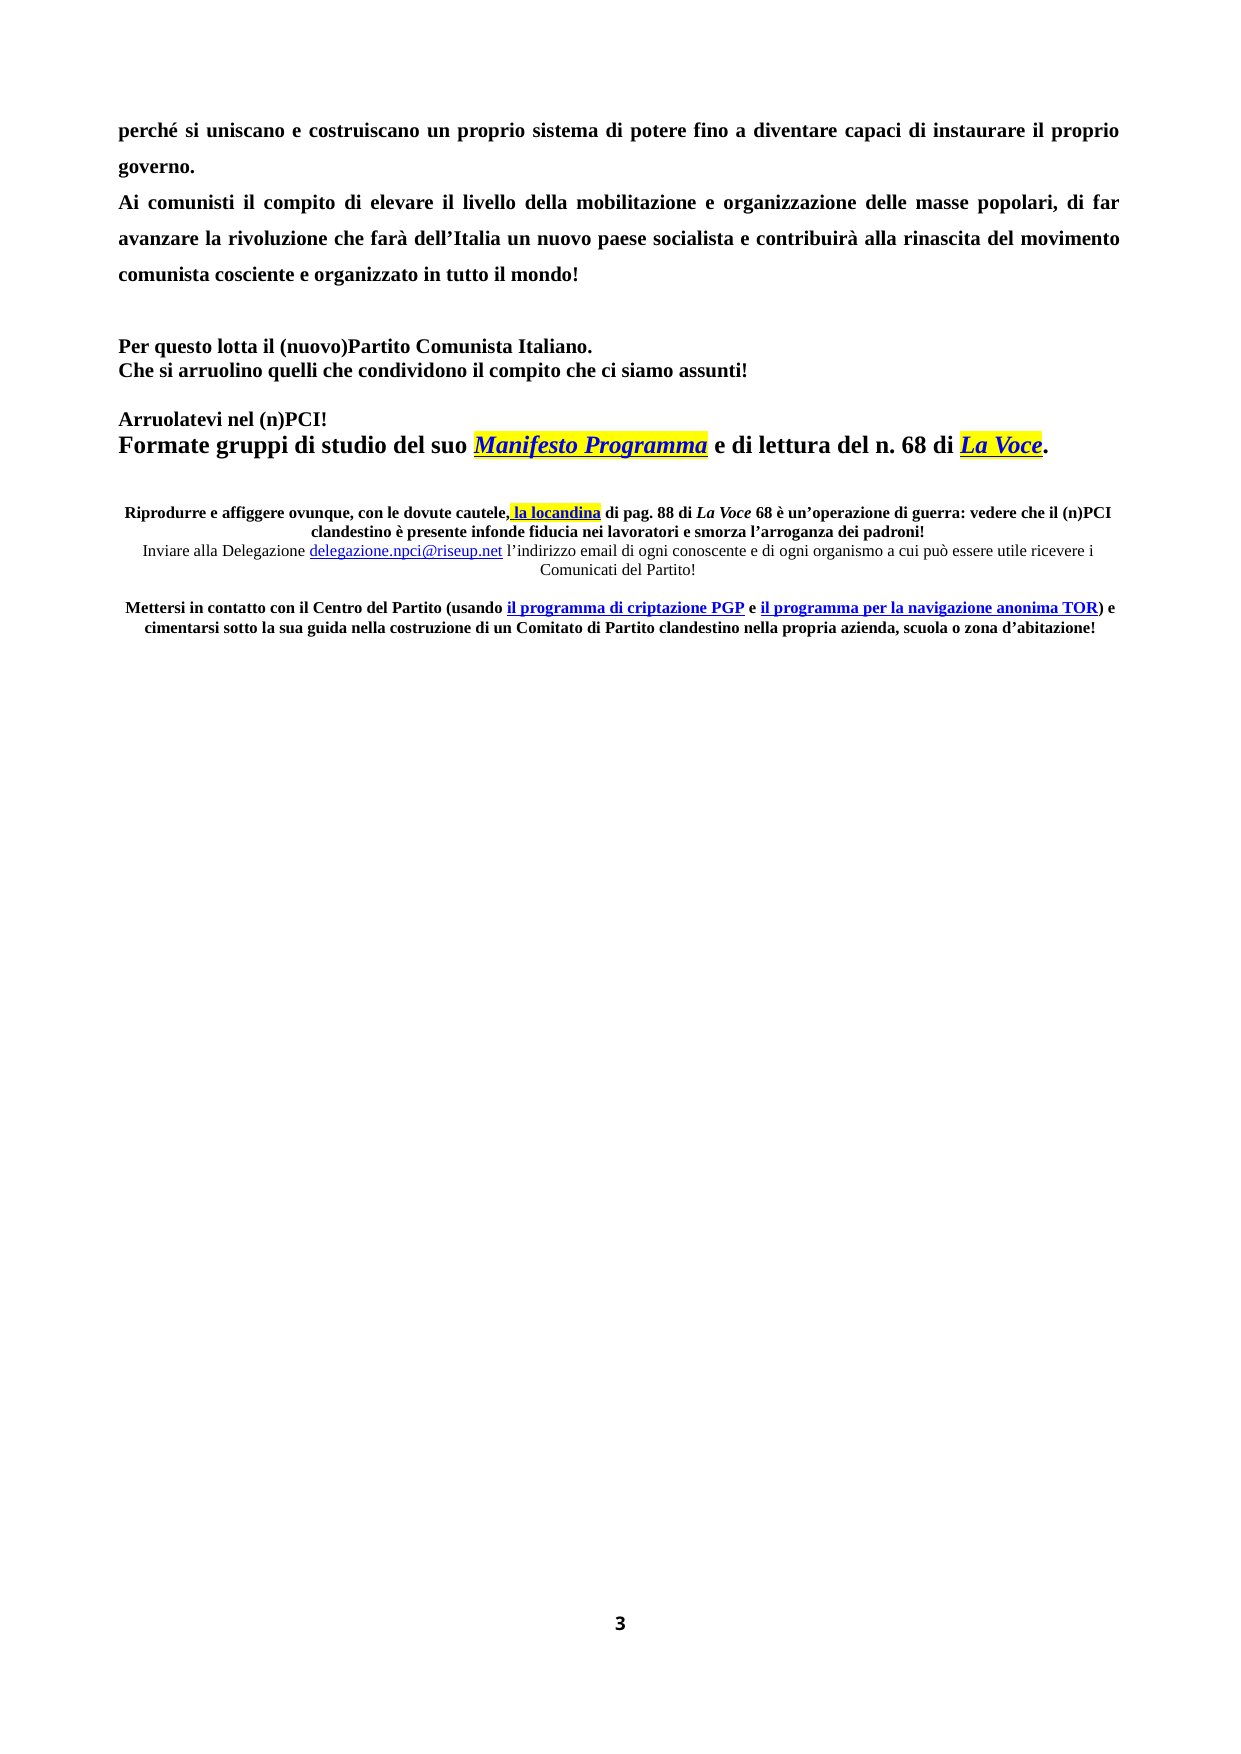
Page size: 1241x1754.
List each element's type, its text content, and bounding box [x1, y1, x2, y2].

text Formate gruppi di studio del suo Manifesto Programma e di lettura del n. 68 di La Voce. [118, 431, 1122, 459]
text Mettersi in contatto con il Centro del Partito (usando il programma di criptazione PGP e il programma per la navigazione anonima TOR) e cimentarsi sotto la sua guida nella costruzione di un Comitato di Partito clandestino nella propria azienda, scuola o zona d’abitazione! [118, 598, 1122, 637]
text Riprodurre e affiggere ovunque, con le dovute cautele, la locandina di pag. 88 di La Voce 68 è un’operazione di guerra: vedere che il (n)PCI clandestino è presente infonde fiducia nei lavoratori e smorza l’arroganza dei padroni! [118, 502, 1118, 541]
text perché si uniscano e costruiscano un proprio sistema di potere fino a diventare capaci di instaurare il proprio governo. [118, 118, 1122, 178]
text Ai comunisti il compito di elevare il livello della mobilitazione e organizzazione delle masse popolari, di far avanzare la rivoluzione che farà dell’Italia un nuovo paese socialista e contribuirà alla rinascita del movimento comunista cosciente e organizzato in tutto il mondo! [118, 190, 1122, 286]
text Che si arruolino quelli che condividono il compito che ci siamo assunti! [118, 358, 1122, 382]
text Arruolatevi nel (n)PCI! [118, 407, 1122, 431]
text Per questo lotta il (nuovo)Partito Comunista Italiano. [118, 334, 1122, 358]
text Inviare alla Delegazione delegazione.npci@riseup.net l’indirizzo email di ogni conoscente e di ogni organismo a cui può essere utile ricevere i Comunicati del Partito! [118, 541, 1118, 579]
